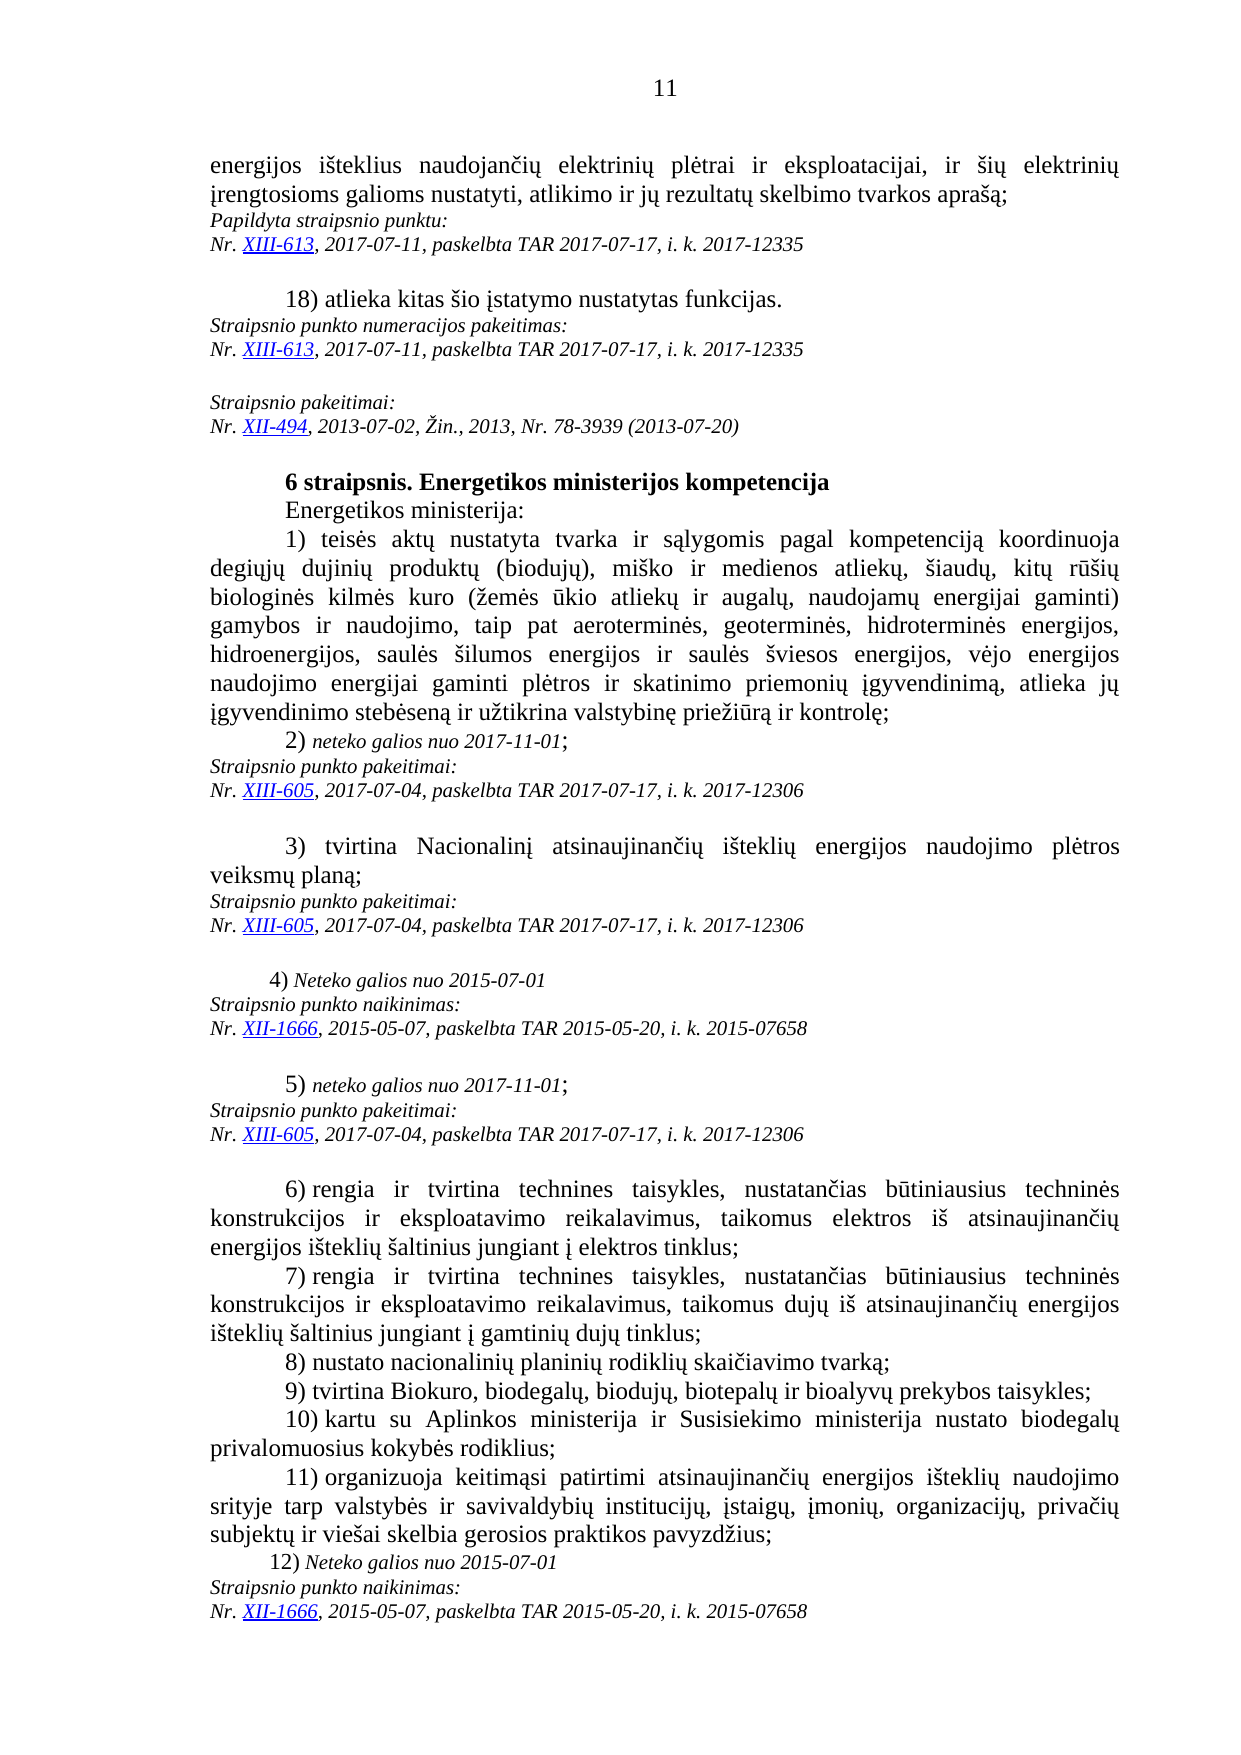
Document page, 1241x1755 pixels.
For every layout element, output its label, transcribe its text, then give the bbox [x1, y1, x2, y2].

text Nr. XII-1666, 2015-05-07, paskelbta TAR 2015-05-20, i. k. 2015-07658 [210, 1599, 1120, 1623]
text 6 straipsnis. Energetikos ministerijos kompetencija [210, 467, 1120, 496]
text Nr. XIII-613, 2017-07-11, paskelbta TAR 2017-07-17, i. k. 2017-12335 [210, 232, 1120, 256]
text Nr. XIII-605, 2017-07-04, paskelbta TAR 2017-07-17, i. k. 2017-12306 [210, 778, 1120, 802]
text 4) Neteko galios nuo 2015-07-01 [210, 966, 1120, 992]
text Nr. XII-494, 2013-07-02, Žin., 2013, Nr. 78-3939 (2013-07-20) [210, 414, 1120, 438]
text Straipsnio punkto pakeitimai: [210, 1098, 1120, 1122]
text Nr. XIII-605, 2017-07-04, paskelbta TAR 2017-07-17, i. k. 2017-12306 [210, 1122, 1120, 1146]
text energijos išteklius naudojančių elektrinių plėtrai ir eksploatacijai, ir šių elektrinių įrengtosioms galioms nustatyti, atlikimo ir jų rezultatų skelbimo tvarkos aprašą; [210, 150, 1120, 207]
text Nr. XIII-605, 2017-07-04, paskelbta TAR 2017-07-17, i. k. 2017-12306 [210, 913, 1120, 937]
text 8) nustato nacionalinių planinių rodiklių skaičiavimo tvarką; [210, 1347, 1120, 1376]
text Energetikos ministerija: [210, 496, 1120, 524]
text Straipsnio punkto naikinimas: [210, 1574, 1120, 1599]
text 11) organizuoja keitimąsi patirtimi atsinaujinančių energijos išteklių naudojimo srityje tarp valstybės ir savivaldybių institucijų, įstaigų, įmonių, organizacijų, privačių subjektų ir viešai skelbia gerosios praktikos pavyzdžius; [210, 1462, 1120, 1548]
text 3) tvirtina Nacionalinį atsinaujinančių išteklių energijos naudojimo plėtros veiksmų planą; [210, 831, 1120, 889]
text 18) atlieka kitas šio įstatymo nustatytas funkcijas. [210, 284, 1120, 313]
text Straipsnio punkto naikinimas: [210, 992, 1120, 1016]
text 7) rengia ir tvirtina technines taisykles, nustatančias būtiniausius techninės konstrukcijos ir eksploatavimo reikalavimus, taikomus dujų iš atsinaujinančių energijos išteklių šaltinius jungiant į gamtinių dujų tinklus; [210, 1261, 1120, 1347]
text 1) teisės aktų nustatyta tvarka ir sąlygomis pagal kompetenciją koordinuoja degiųjų dujinių produktų (biodujų), miško ir medienos atliekų, šiaudų, kitų rūšių biologinės kilmės kuro (žemės ūkio atliekų ir augalų, naudojamų energijai gaminti) gamybos ir naudojimo, taip pat aeroterminės, geoterminės, hidroterminės energijos, hidroenergijos, saulės šilumos energijos ir saulės šviesos energijos, vėjo energijos naudojimo energijai gaminti plėtros ir skatinimo priemonių įgyvendinimą, atlieka jų įgyvendinimo stebėseną ir užtikrina valstybinę priežiūrą ir kontrolę; [210, 524, 1120, 726]
text 2) neteko galios nuo 2017-11-01; [210, 726, 1120, 754]
text 12) Neteko galios nuo 2015-07-01 [210, 1548, 1120, 1574]
text Straipsnio pakeitimai: [210, 390, 1120, 414]
text 10) kartu su Aplinkos ministerija ir Susisiekimo ministerija nustato biodegalų privalomuosius kokybės rodiklius; [210, 1404, 1120, 1462]
text Straipsnio punkto pakeitimai: [210, 889, 1120, 913]
text Nr. XII-1666, 2015-05-07, paskelbta TAR 2015-05-20, i. k. 2015-07658 [210, 1016, 1120, 1040]
text 9) tvirtina Biokuro, biodegalų, biodujų, biotepalų ir bioalyvų prekybos taisykles; [210, 1376, 1120, 1404]
text 5) neteko galios nuo 2017-11-01; [210, 1069, 1120, 1098]
text Straipsnio punkto pakeitimai: [210, 754, 1120, 778]
text Nr. XIII-613, 2017-07-11, paskelbta TAR 2017-07-17, i. k. 2017-12335 [210, 337, 1120, 361]
text 6) rengia ir tvirtina technines taisykles, nustatančias būtiniausius techninės konstrukcijos ir eksploatavimo reikalavimus, taikomus elektros iš atsinaujinančių energijos išteklių šaltinius jungiant į elektros tinklus; [210, 1174, 1120, 1261]
text Straipsnio punkto numeracijos pakeitimas: [210, 313, 1120, 337]
text Papildyta straipsnio punktu: [210, 207, 1120, 232]
